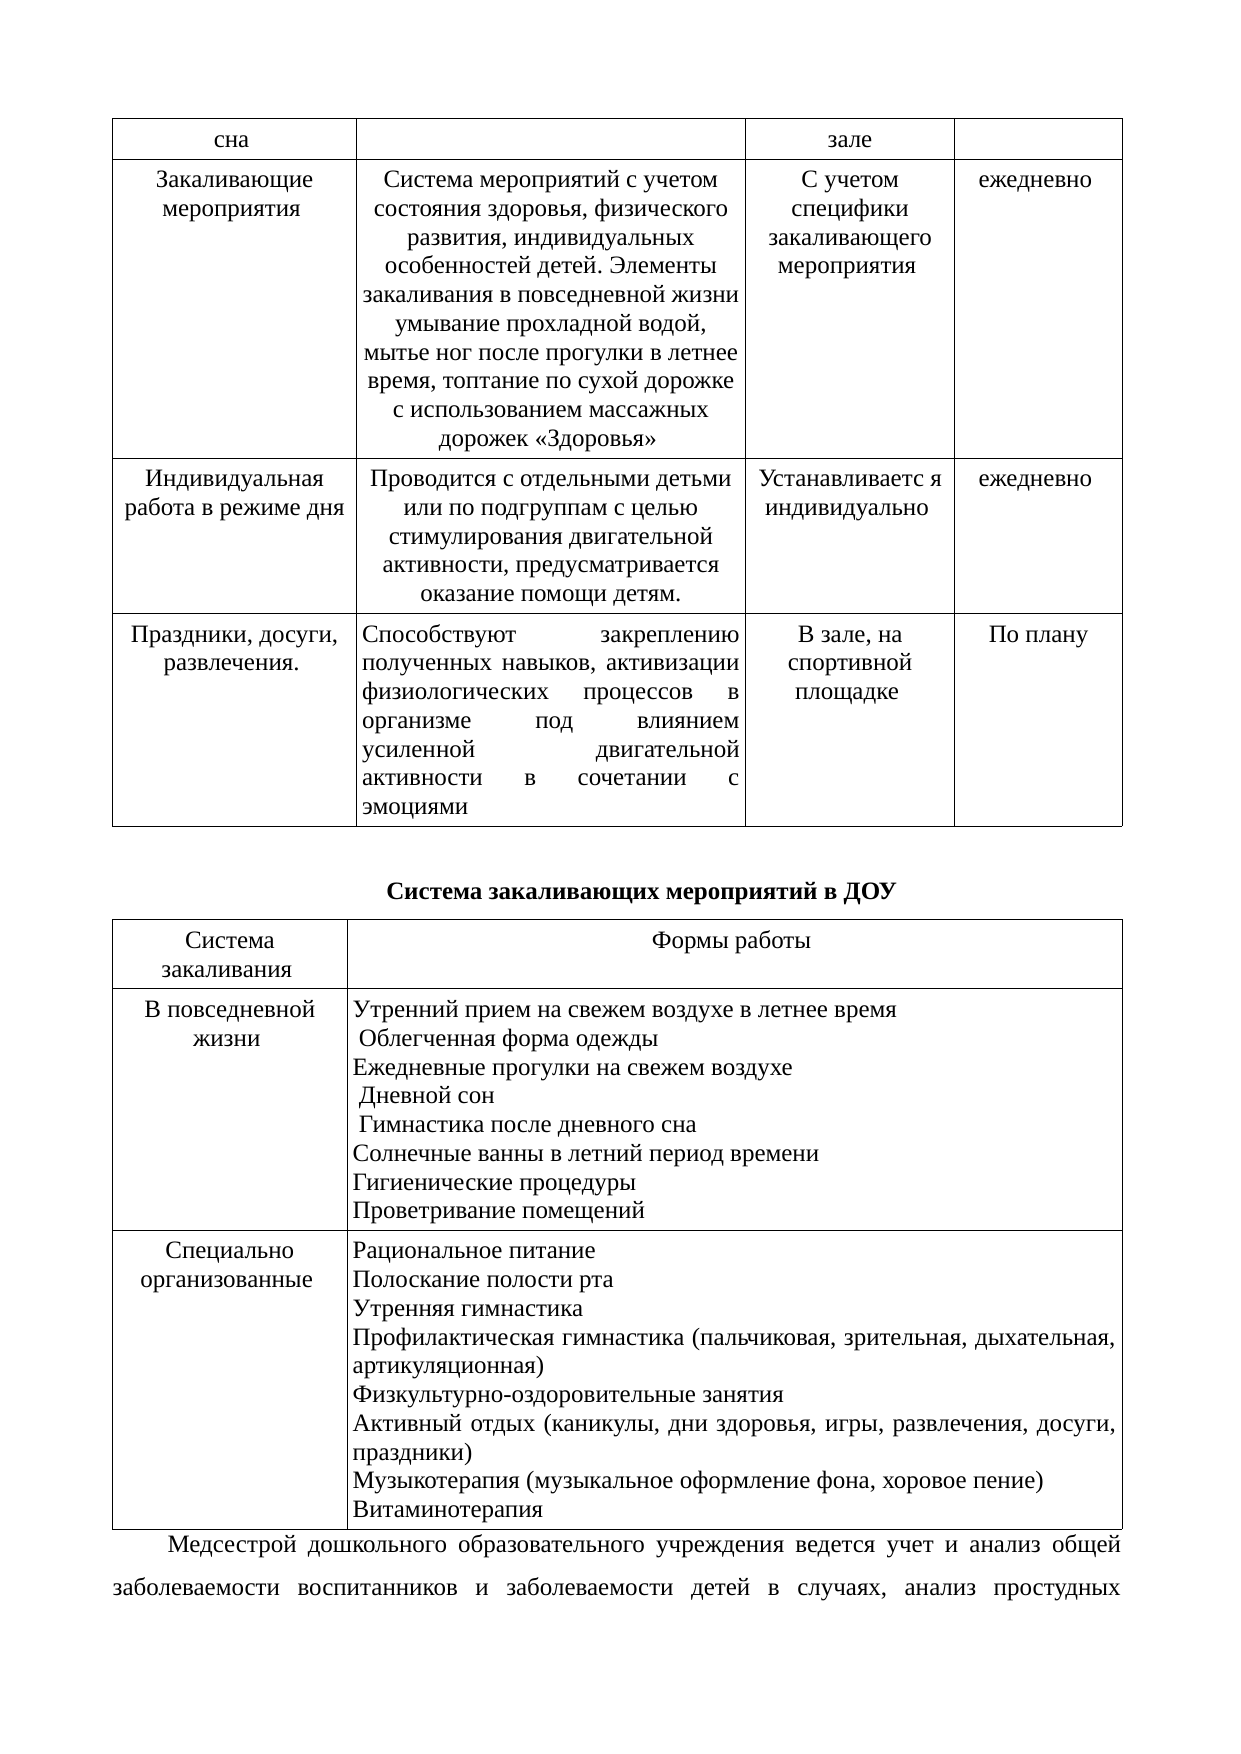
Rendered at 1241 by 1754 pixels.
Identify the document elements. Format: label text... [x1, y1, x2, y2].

table_cell Рациональное питание Полоскание полости рта Утренняя гимнастика Профилактическая гимнастика (пальчиковая, зрительная, дыхательная, артикуляционная) Физкультурно-оздоровительные занятия Активный отдых (каникулы, дни здоровья, игры, развлечения, досуги, праздники) Музыкотерапия (музыкальное оформление фона, хоровое пение) Витаминотерапия [348, 1231, 1122, 1529]
table_cell [357, 119, 745, 158]
table_cell Специально организованные [113, 1231, 347, 1529]
table_cell Закаливающие мероприятия [113, 160, 356, 457]
text Медсестрой дошкольного образовательного учреждения ведется учет и анализ общей заболеваемости воспитанников и заболеваемости детей в случаях, анализ простудных [112, 1530, 1122, 1601]
table_cell В повседневной жизни [113, 989, 347, 1230]
table_cell зале [746, 119, 954, 158]
table_cell Устанавливаетс я индивидуально [746, 459, 954, 613]
table_cell Праздники, досуги, развлечения. [113, 614, 356, 826]
table_cell ежедневно [955, 160, 1122, 457]
table_cell Способствуют закреплению полученных навыков, активизации физиологических процессов в организме под влиянием усиленной двигательной активности в сочетании с эмоциями [357, 614, 745, 826]
table_cell Система мероприятий с учетом состояния здоровья, физического развития, индивидуальных особенностей детей. Элементы закаливания в повседневной жизни умывание прохладной водой, мытье ног после прогулки в летнее время, топтание по сухой дорожке с использованием массажных дорожек «Здоровья» [357, 160, 745, 457]
table_header Формы работы [348, 920, 1122, 988]
table_cell Проводится с отдельными детьми или по подгруппам с целью стимулирования двигательной активности, предусматривается оказание помощи детям. [357, 459, 745, 613]
table_cell По плану [955, 614, 1122, 826]
table_cell С учетом специфики закаливающего мероприятия [746, 160, 954, 457]
table_cell В зале, на спортивной площадке [746, 614, 954, 826]
table_cell [955, 119, 1122, 158]
table_cell сна [113, 119, 356, 158]
text Система закаливающих мероприятий в ДОУ [112, 876, 1122, 905]
table_header Система закаливания [113, 920, 347, 988]
table_cell ежедневно [955, 459, 1122, 613]
table_cell Утренний прием на свежем воздухе в летнее время Облегченная форма одежды Ежедневные прогулки на свежем воздухе Дневной сон Гимнастика после дневного сна Солнечные ванны в летний период времени Гигиенические процедуры Проветривание помещений [348, 989, 1122, 1230]
table_cell Индивидуальная работа в режиме дня [113, 459, 356, 613]
